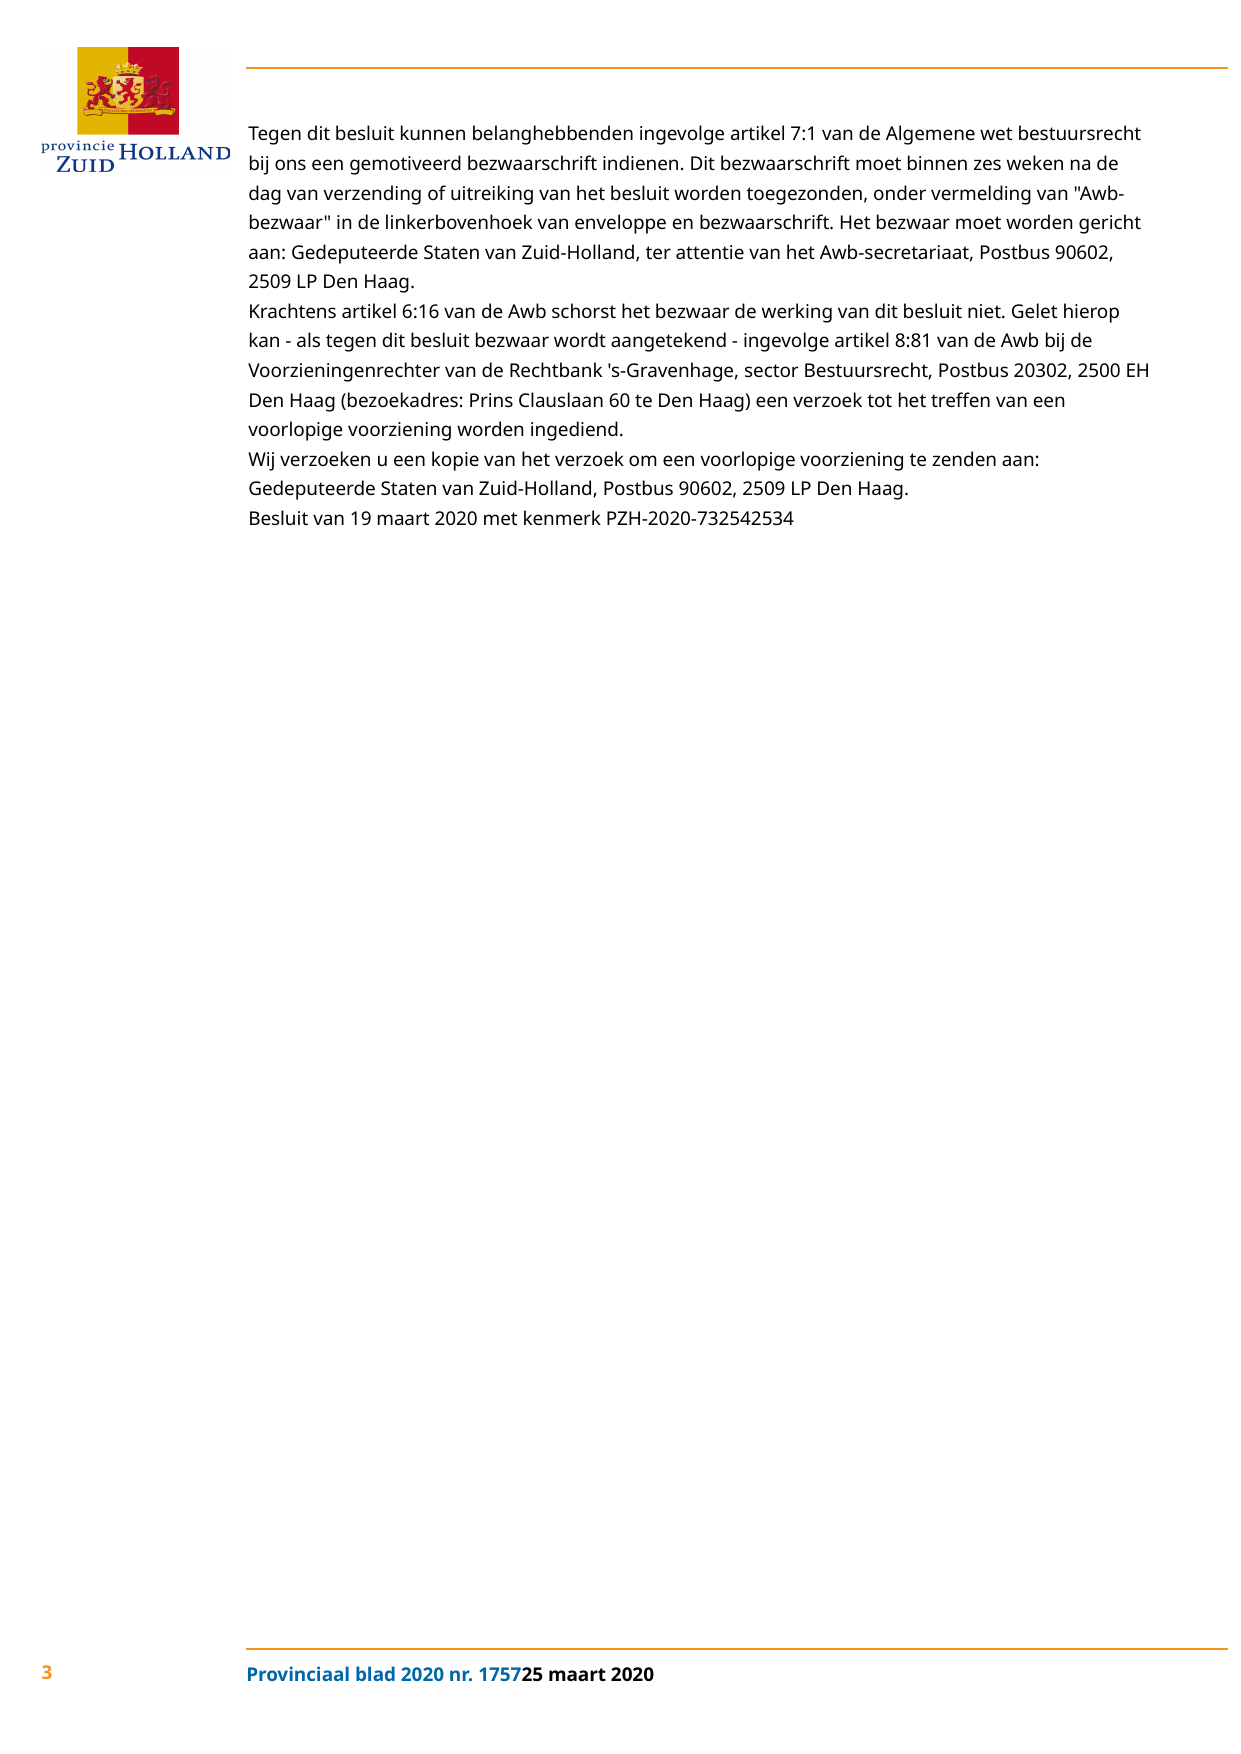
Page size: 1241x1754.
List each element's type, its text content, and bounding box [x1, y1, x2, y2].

picture [41, 47, 231, 172]
text Krachtens artikel 6:16 van de Awb schorst het bezwaar de werking van dit besluit niet. Gelet hierop kan - als tegen dit besluit bezwaar wordt aangetekend - ingevolge artikel 8:81 van de Awb bij de Voorzieningenrechter van de Rechtbank 's-Gravenhage, sector Bestuursrecht, Postbus 20302, 2500 EH Den Haag (bezoekadres: Prins Clauslaan 60 te Den Haag) een verzoek tot het treffen van een voorlopige voorziening worden ingediend. [248, 298, 1152, 442]
text Wij verzoeken u een kopie van het verzoek om een voorlopige voorziening te zenden aan: Gedeputeerde Staten van Zuid-Holland, Postbus 90602, 2509 LP Den Haag. [248, 446, 1152, 501]
text Tegen dit besluit kunnen belanghebbenden ingevolge artikel 7:1 van de Algemene wet bestuursrecht bij ons een gemotiveerd bezwaarschrift indienen. Dit bezwaarschrift moet binnen zes weken na de dag van verzending of uitreiking van het besluit worden toegezonden, onder vermelding van "Awb-bezwaar" in de linkerbovenhoek van enveloppe en bezwaarschrift. Het bezwaar moet worden gericht aan: Gedeputeerde Staten van Zuid-Holland, ter attentie van het Awb-secretariaat, Postbus 90602, 2509 LP Den Haag. [248, 121, 1152, 294]
text Besluit van 19 maart 2020 met kenmerk PZH-2020-732542534 [248, 505, 1152, 531]
